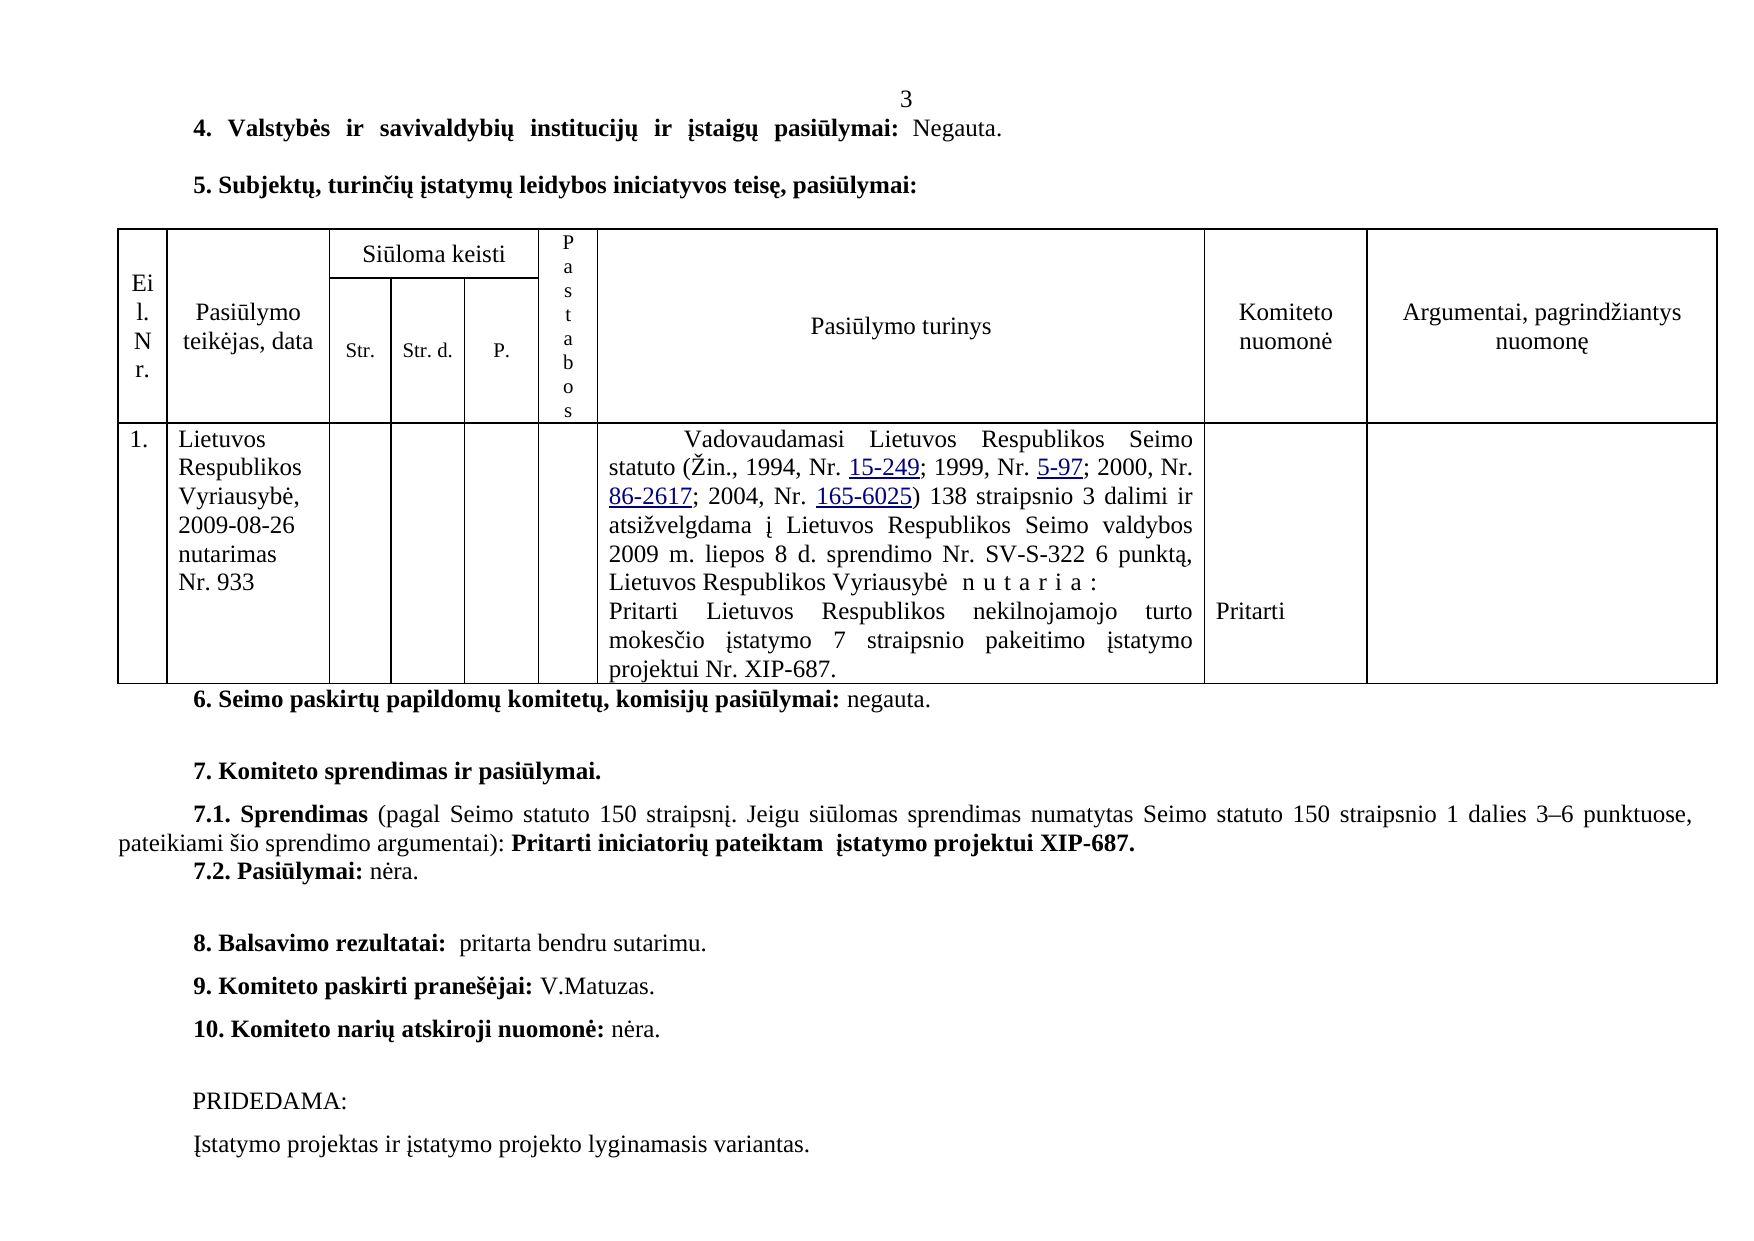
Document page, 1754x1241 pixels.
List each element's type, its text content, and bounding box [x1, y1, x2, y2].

table_header Eil. Nr. [119, 230, 166, 422]
table_header Pasiūlymo teikėjas, data [168, 230, 329, 422]
text 7.1. Sprendimas (pagal Seimo statuto 150 straipsnį. Jeigu siūlomas sprendimas numatytas Seimo statuto 150 straipsnio 1 dalies 3–6 punktuose, pateikiami šio sprendimo argumentai): Pritarti iniciatorių pateiktam įstatymo projektui XIP-687. [118, 799, 1694, 856]
text 7. Komiteto sprendimas ir pasiūlymai. [193, 756, 1694, 784]
table_cell Vadovaudamasi Lietuvos Respublikos Seimo statuto (Žin., 1994, Nr. 15-249; 1999, Nr. 5-97; 2000, Nr. 86-2617; 2004, Nr. 165-6025) 138 straipsnio 3 dalimi ir atsižvelgdama į Lietuvos Respublikos Seimo valdybos 2009 m. liepos 8 d. sprendimo Nr. SV-S-322 6 punktą, Lietuvos Respublikos Vyriausybė nutaria: Pritarti Lietuvos Respublikos nekilnojamojo turto mokesčio įstatymo 7 straipsnio pakeitimo įstatymo projektui Nr. XIP-687. [598, 424, 1204, 682]
table_cell Str. [330, 279, 390, 422]
table_cell Str. d. [392, 279, 464, 422]
table_cell Pritarti [1205, 424, 1366, 682]
text 5. Subjektų, turinčių įstatymų leidybos iniciatyvos teisę, pasiūlymai: [118, 171, 1694, 199]
table_cell [539, 424, 597, 682]
table_cell [330, 424, 390, 682]
text PRIDEDAMA: [192, 1086, 1694, 1115]
text 9. Komiteto paskirti pranešėjai: V.Matuzas. [118, 971, 1694, 1000]
table_header Komiteto nuomonė [1205, 230, 1366, 422]
text 7.2. Pasiūlymai: nėra. [118, 856, 1694, 885]
table_cell P. [465, 279, 538, 422]
table_header Argumentai, pagrindžiantys nuomonę [1368, 230, 1716, 422]
text Įstatymo projektas ir įstatymo projekto lyginamasis variantas. [118, 1129, 1694, 1158]
table_header Pastabos [539, 230, 597, 422]
text 10. Komiteto narių atskiroji nuomonė: nėra. [118, 1014, 1694, 1043]
table_cell 1. [119, 424, 166, 682]
table_header Pasiūlymo turinys [598, 230, 1204, 422]
table_cell [1368, 424, 1716, 682]
text 4. Valstybės ir savivaldybių institucijų ir įstaigų pasiūlymai: Negauta. [118, 113, 1694, 142]
table_cell [392, 424, 464, 682]
text 8. Balsavimo rezultatai: pritarta bendru sutarimu. [118, 928, 1694, 957]
text 6. Seimo paskirtų papildomų komitetų, komisijų pasiūlymai: negauta. [118, 684, 1694, 713]
table_cell [465, 424, 538, 682]
table_header Siūloma keisti [330, 230, 538, 277]
table_cell Lietuvos Respublikos Vyriausybė, 2009-08-26 nutarimas Nr. 933 [168, 424, 329, 682]
